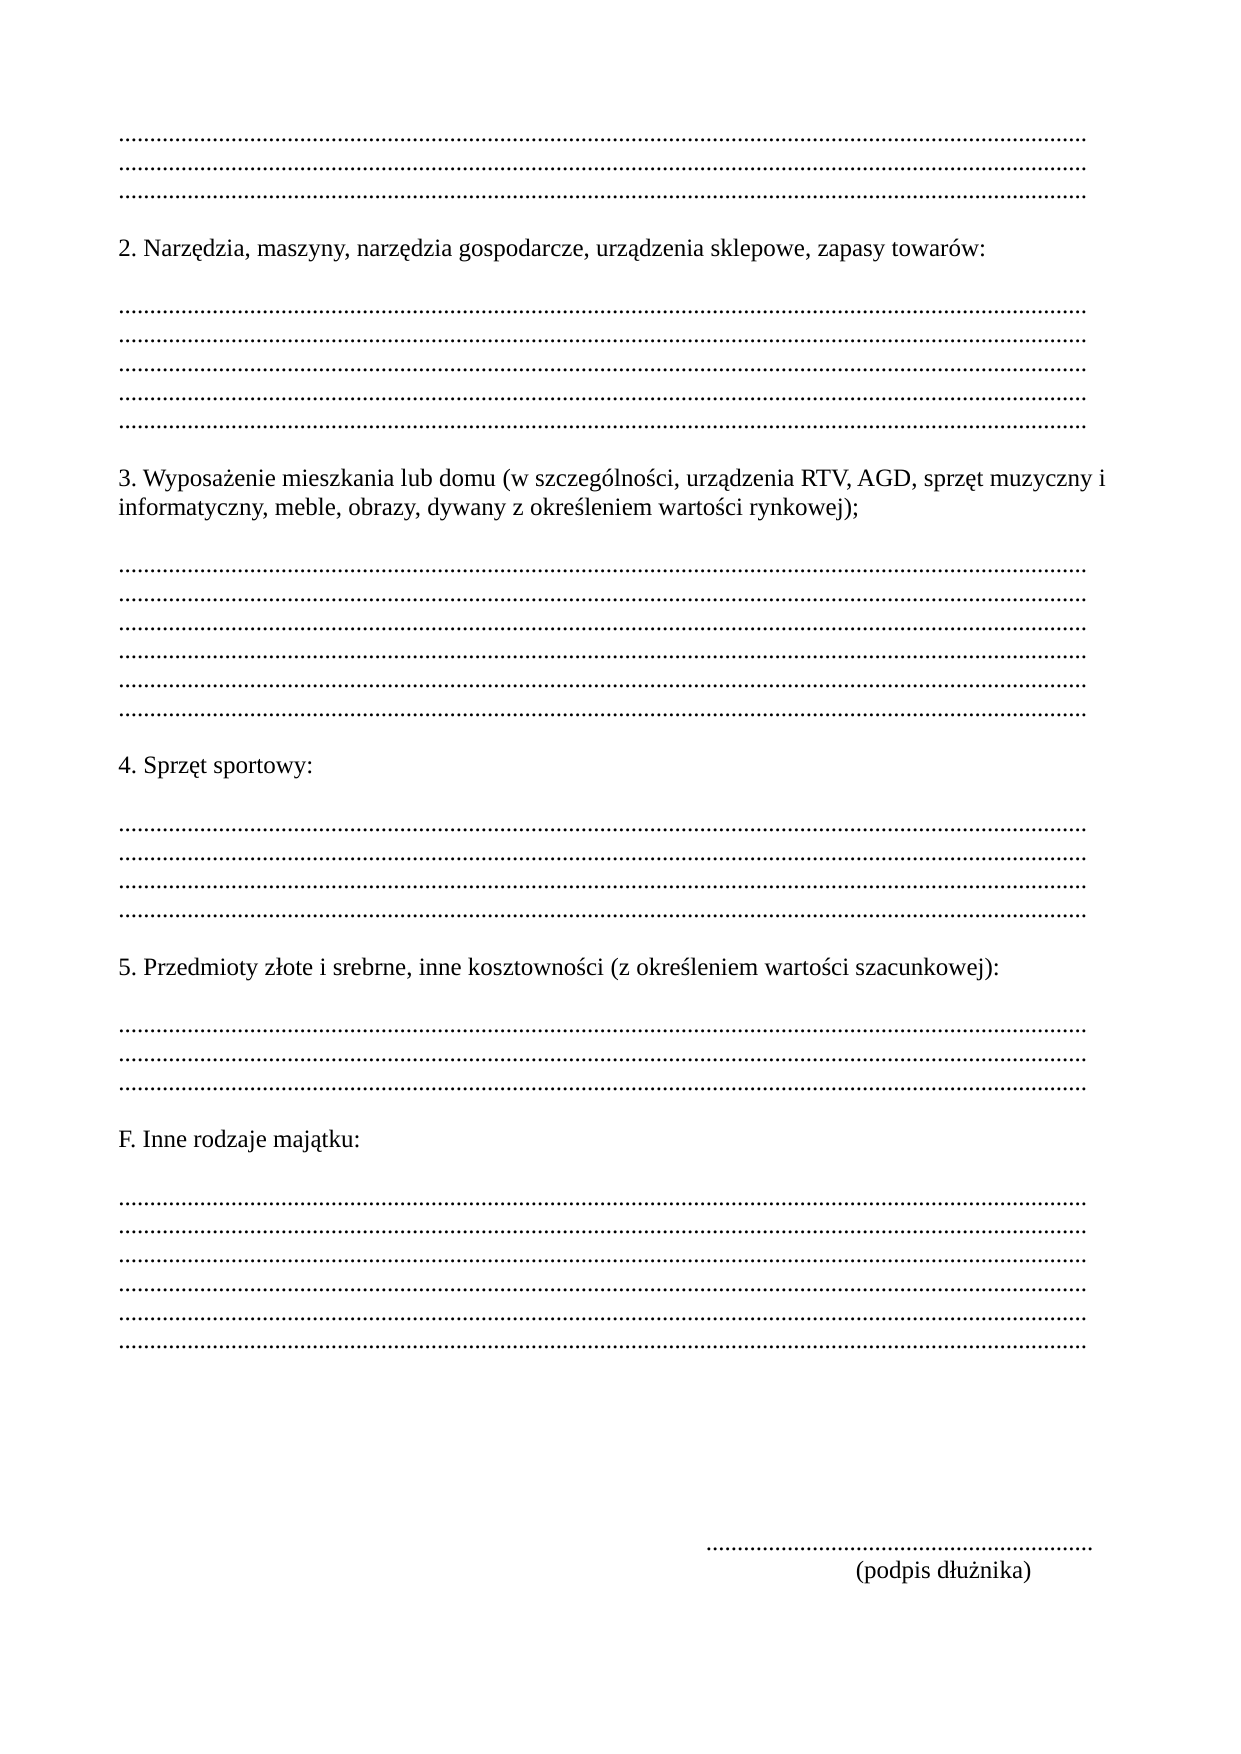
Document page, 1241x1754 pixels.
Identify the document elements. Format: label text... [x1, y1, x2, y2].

text 5. Przedmioty złote i srebrne, inne kosztowności (z określeniem wartości szacunkowej): [118, 952, 1122, 981]
text ........................................................................................................................................................... [118, 1211, 1122, 1239]
text ........................................................................................................................................................... [118, 866, 1122, 894]
text ........................................................................................................................................................... [118, 693, 1122, 722]
text 2. Narzędzia, maszyny, narzędzia gospodarcze, urządzenia sklepowe, zapasy towarów: [118, 233, 1122, 262]
text F. Inne rodzaje majątku: [118, 1124, 1122, 1153]
text ........................................................................................................................................................... [118, 808, 1122, 837]
text ........................................................................................................................................................... [118, 664, 1122, 693]
text ........................................................................................................................................................... [118, 1009, 1122, 1038]
text ........................................................................................................................................................... [118, 1239, 1122, 1268]
text ........................................................................................................................................................... [118, 549, 1122, 578]
text ........................................................................................................................................................... [118, 147, 1122, 176]
text ........................................................................................................................................................... [118, 1182, 1122, 1211]
text ........................................................................................................................................................... [118, 1297, 1122, 1326]
text ........................................................................................................................................................... [118, 578, 1122, 607]
text ........................................................................................................................................................... [118, 377, 1122, 406]
text ........................................................................................................................................................... [118, 1038, 1122, 1067]
text ........................................................................................................................................................... [118, 837, 1122, 866]
text ........................................................................................................................................................... [118, 406, 1122, 434]
text ........................................................................................................................................................... [118, 1326, 1122, 1354]
text ........................................................................................................................................................... [118, 636, 1122, 664]
text ........................................................................................................................................................... [118, 291, 1122, 319]
text ........................................................................................................................................................... [118, 176, 1122, 204]
text ........................................................................................................................................................... [118, 319, 1122, 348]
text .............................................................. [118, 1527, 1122, 1556]
text ........................................................................................................................................................... [118, 1067, 1122, 1096]
text 4. Sprzęt sportowy: [118, 751, 1122, 779]
text ........................................................................................................................................................... [118, 607, 1122, 636]
text 3. Wyposażenie mieszkania lub domu (w szczególności, urządzenia RTV, AGD, sprzęt muzyczny i informatyczny, meble, obrazy, dywany z określeniem wartości rynkowej); [118, 463, 1122, 521]
text ........................................................................................................................................................... [118, 348, 1122, 377]
text ........................................................................................................................................................... [118, 118, 1122, 147]
text (podpis dłużnika) [118, 1556, 1122, 1584]
text ........................................................................................................................................................... [118, 894, 1122, 923]
text ........................................................................................................................................................... [118, 1268, 1122, 1297]
